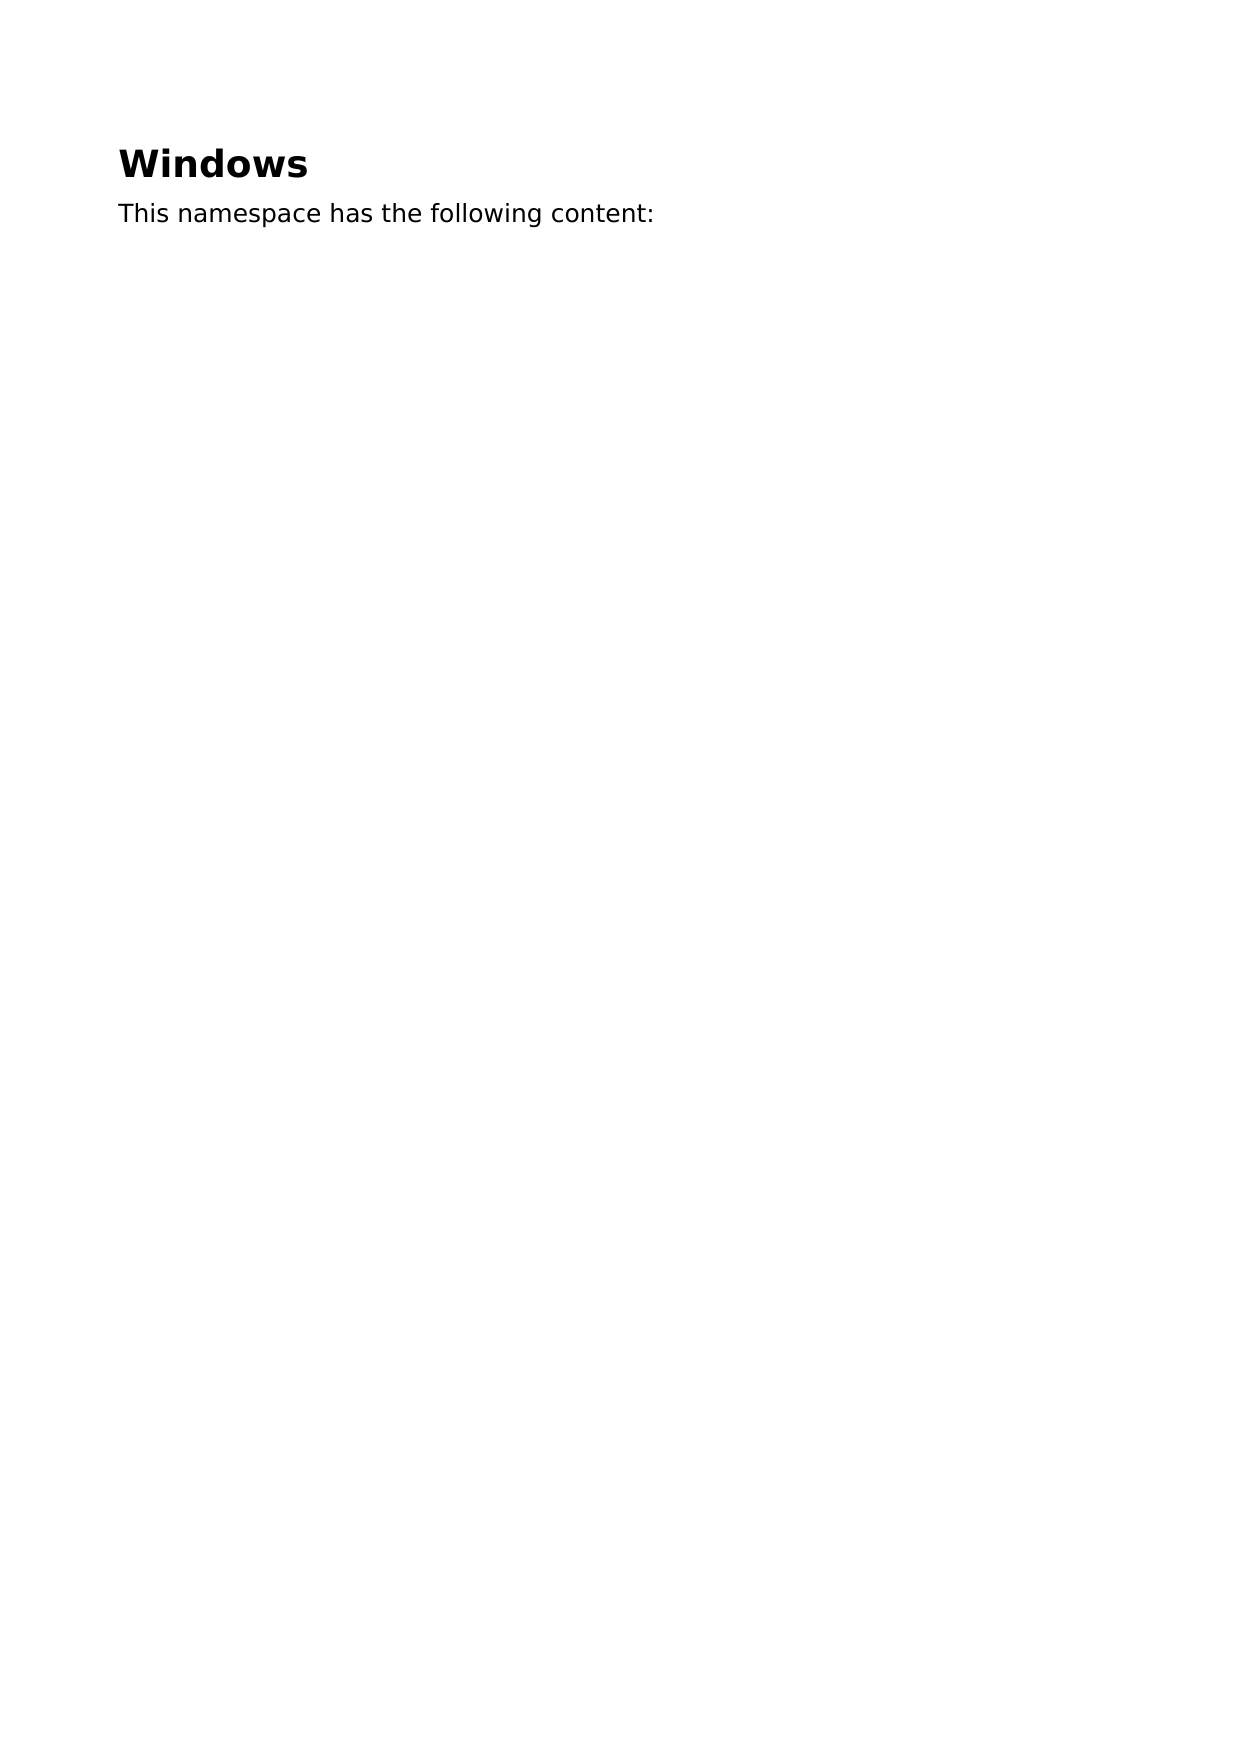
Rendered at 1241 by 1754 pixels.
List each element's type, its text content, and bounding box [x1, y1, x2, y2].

text This namespace has the following content: [118, 199, 1122, 228]
subtitle Windows [118, 143, 1122, 187]
